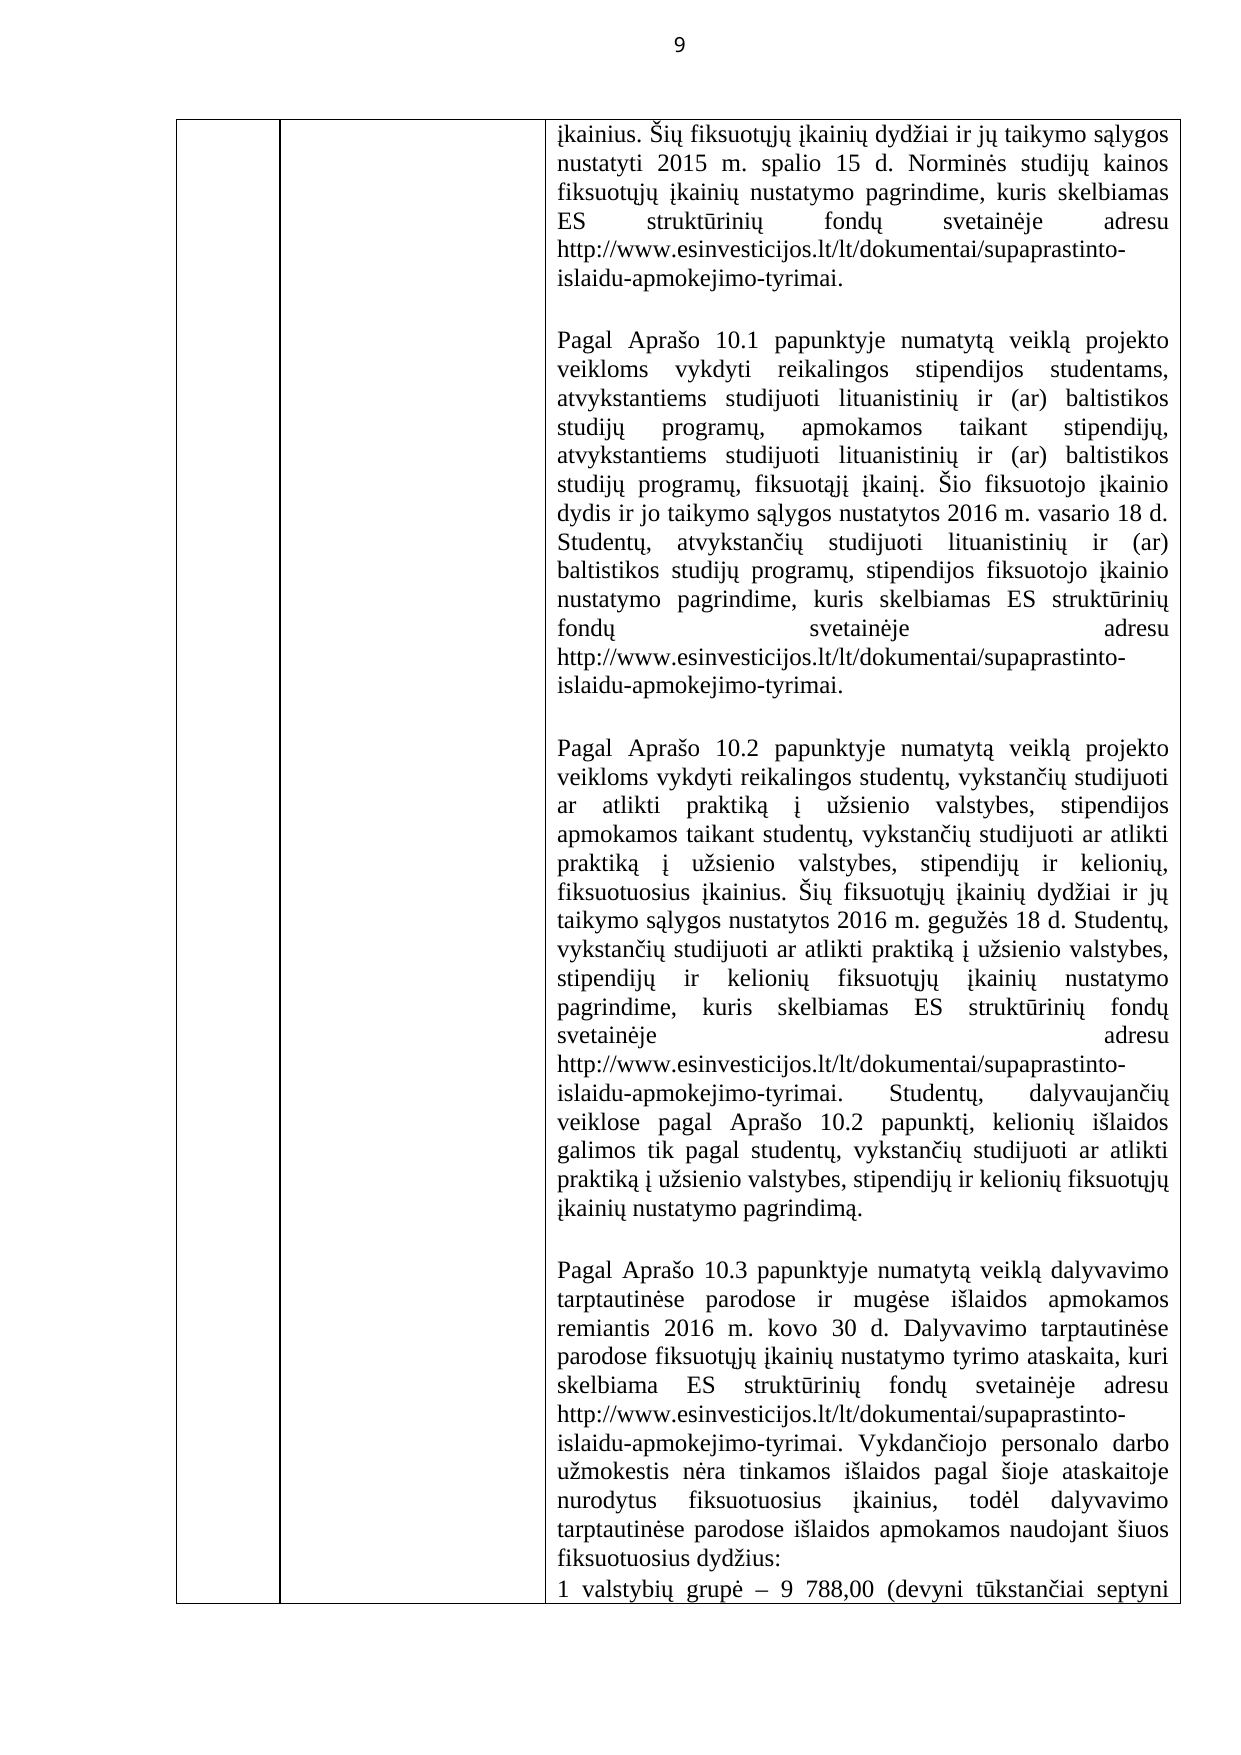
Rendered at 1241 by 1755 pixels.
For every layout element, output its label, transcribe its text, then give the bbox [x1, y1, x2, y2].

table_cell įkainius. Šių fiksuotųjų įkainių dydžiai ir jų taikymo sąlygos nustatyti 2015 m. spalio 15 d. Norminės studijų kainos fiksuotųjų įkainių nustatymo pagrindime, kuris skelbiamas ES struktūrinių fondų svetainėje adresu http://www.esinvesticijos.lt/lt/dokumentai/supaprastinto-islaidu-apmokejimo-tyrimai. Pagal Aprašo 10.1 papunktyje numatytą veiklą projekto veikloms vykdyti reikalingos stipendijos studentams, atvykstantiems studijuoti lituanistinių ir (ar) baltistikos studijų programų, apmokamos taikant stipendijų, atvykstantiems studijuoti lituanistinių ir (ar) baltistikos studijų programų, fiksuotąjį įkainį. Šio fiksuotojo įkainio dydis ir jo taikymo sąlygos nustatytos 2016 m. vasario 18 d. Studentų, atvykstančių studijuoti lituanistinių ir (ar) baltistikos studijų programų, stipendijos fiksuotojo įkainio nustatymo pagrindime, kuris skelbiamas ES struktūrinių fondų svetainėje adresu http://www.esinvesticijos.lt/lt/dokumentai/supaprastinto-islaidu-apmokejimo-tyrimai. Pagal Aprašo 10.2 papunktyje numatytą veiklą projekto veikloms vykdyti reikalingos studentų, vykstančių studijuoti ar atlikti praktiką į užsienio valstybes, stipendijos apmokamos taikant studentų, vykstančių studijuoti ar atlikti praktiką į užsienio valstybes, stipendijų ir kelionių, fiksuotuosius įkainius. Šių fiksuotųjų įkainių dydžiai ir jų taikymo sąlygos nustatytos 2016 m. gegužės 18 d. Studentų, vykstančių studijuoti ar atlikti praktiką į užsienio valstybes, stipendijų ir kelionių fiksuotųjų įkainių nustatymo pagrindime, kuris skelbiamas ES struktūrinių fondų svetainėje adresu http://www.esinvesticijos.lt/lt/dokumentai/supaprastinto-islaidu-apmokejimo-tyrimai. Studentų, dalyvaujančių veiklose pagal Aprašo 10.2 papunktį, kelionių išlaidos galimos tik pagal studentų, vykstančių studijuoti ar atlikti praktiką į užsienio valstybes, stipendijų ir kelionių fiksuotųjų įkainių nustatymo pagrindimą. Pagal Aprašo 10.3 papunktyje numatytą veiklą dalyvavimo tarptautinėse parodose ir mugėse išlaidos apmokamos remiantis 2016 m. kovo 30 d. Dalyvavimo tarptautinėse parodose fiksuotųjų įkainių nustatymo tyrimo ataskaita, kuri skelbiama ES struktūrinių fondų svetainėje adresu http://www.esinvesticijos.lt/lt/dokumentai/supaprastinto-islaidu-apmokejimo-tyrimai. Vykdančiojo personalo darbo užmokestis nėra tinkamos išlaidos pagal šioje ataskaitoje nurodytus fiksuotuosius įkainius, todėl dalyvavimo tarptautinėse parodose išlaidos apmokamos naudojant šiuos fiksuotuosius dydžius: 1 valstybių grupė – 9 788,00 (devyni tūkstančiai septyni [546, 120, 1180, 1603]
table_cell [177, 120, 279, 1603]
table_cell [281, 120, 545, 1603]
